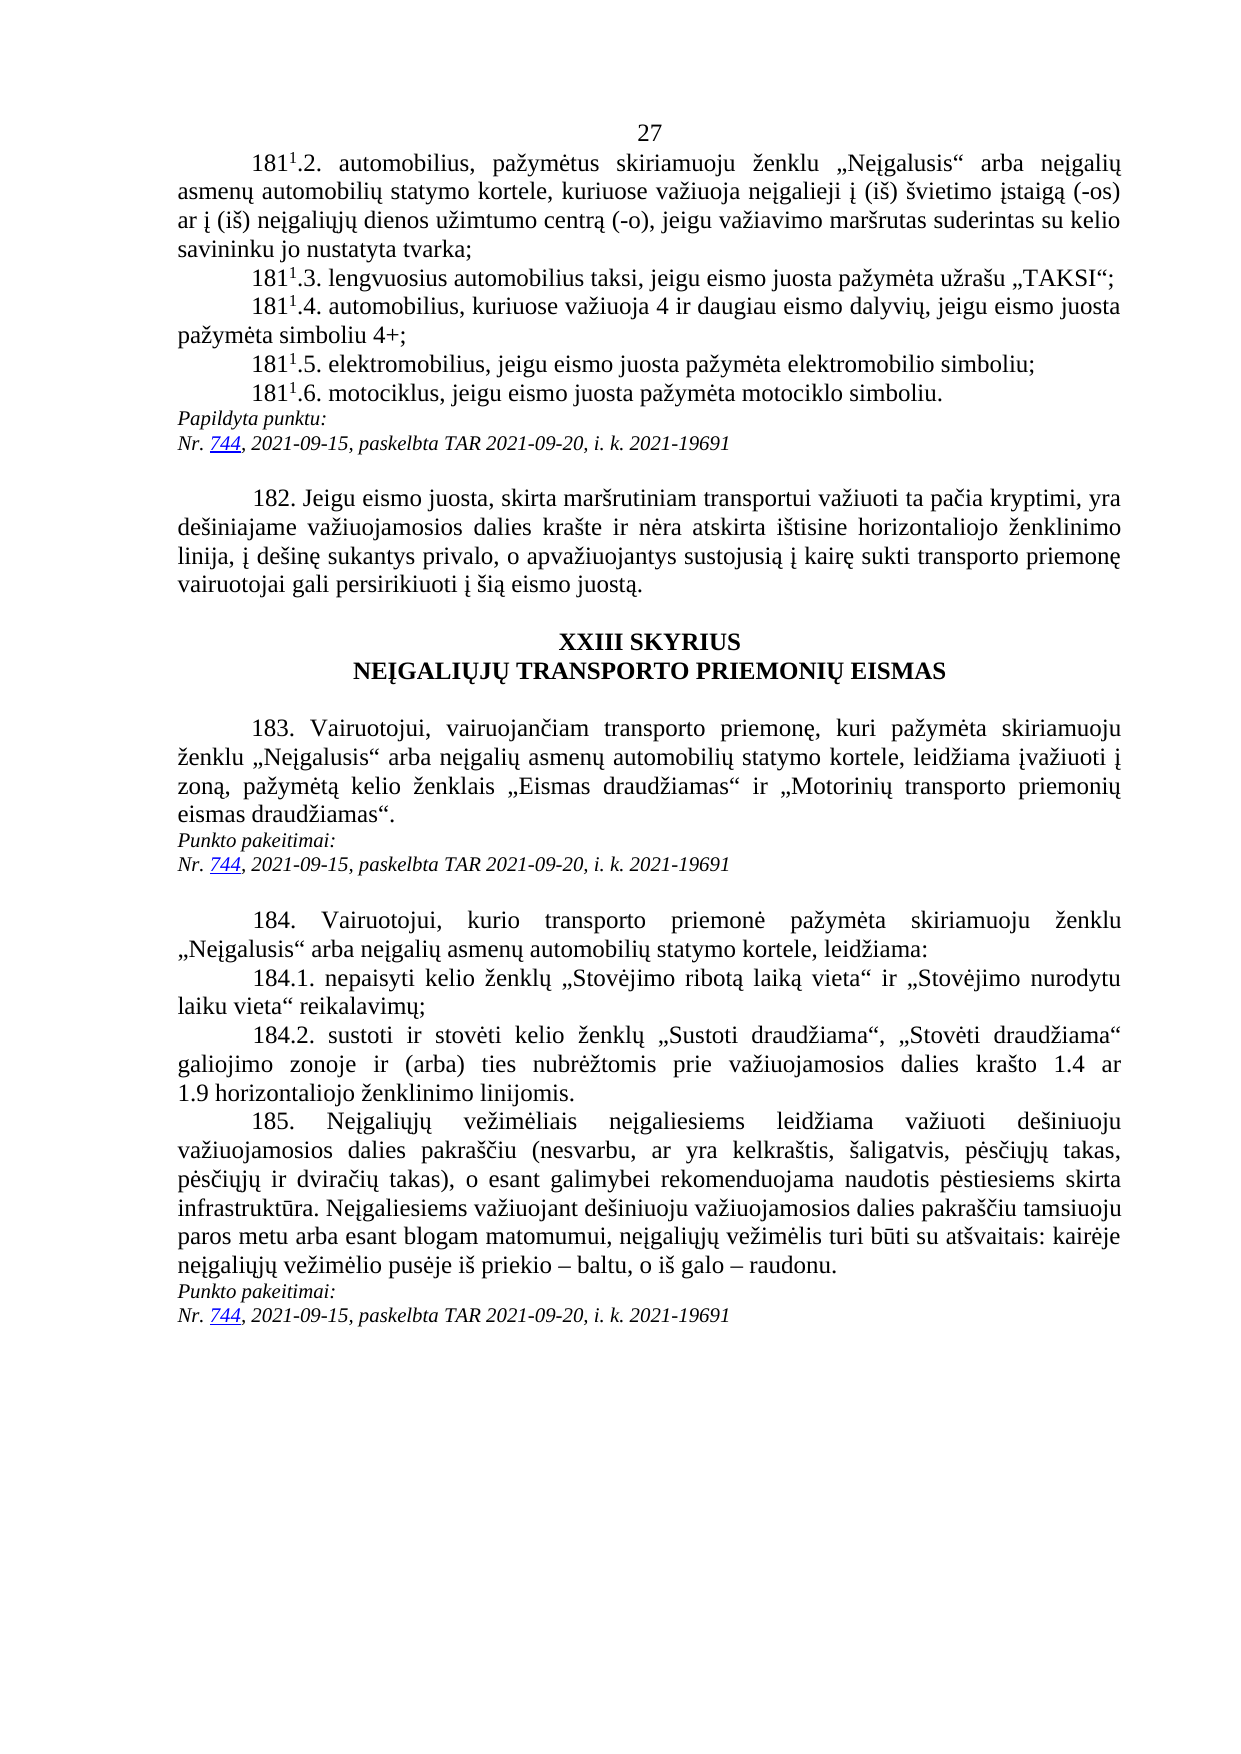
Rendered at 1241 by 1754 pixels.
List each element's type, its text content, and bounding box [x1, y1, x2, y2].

text 1811.2. automobilius, pažymėtus skiriamuoju ženklu „Neįgalusis“ arba neįgalių asmenų automobilių statymo kortele, kuriuose važiuoja neįgalieji į (iš) švietimo įstaigą (-os) ar į (iš) neįgaliųjų dienos užimtumo centrą (-o), jeigu važiavimo maršrutas suderintas su kelio savininku jo nustatyta tvarka; [177, 148, 1122, 263]
text 1811.5. elektromobilius, jeigu eismo juosta pažymėta elektromobilio simboliu; [177, 349, 1122, 378]
text 1811.4. automobilius, kuriuose važiuoja 4 ir daugiau eismo dalyvių, jeigu eismo juosta pažymėta simboliu 4+; [177, 291, 1122, 349]
text Nr. 744, 2021-09-15, paskelbta TAR 2021-09-20, i. k. 2021-19691 [177, 852, 1122, 876]
text Nr. 744, 2021-09-15, paskelbta TAR 2021-09-20, i. k. 2021-19691 [177, 430, 1122, 454]
text 184.2. sustoti ir stovėti kelio ženklų „Sustoti draudžiama“, „Stovėti draudžiama“ galiojimo zonoje ir (arba) ties nubrėžtomis prie važiuojamosios dalies krašto 1.4 ar 1.9 horizontaliojo ženklinimo linijomis. [177, 1020, 1122, 1106]
text XXIII SKYRIUS [177, 627, 1122, 656]
text 184. Vairuotojui, kurio transporto priemonė pažymėta skiriamuoju ženklu „Neįgalusis“ arba neįgalių asmenų automobilių statymo kortele, leidžiama: [177, 905, 1122, 963]
text 1811.6. motociklus, jeigu eismo juosta pažymėta motociklo simboliu. [177, 378, 1122, 406]
text 185. Neįgaliųjų vežimėliais neįgaliesiems leidžiama važiuoti dešiniuoju važiuojamosios dalies pakraščiu (nesvarbu, ar yra kelkraštis, šaligatvis, pėsčiųjų takas, pėsčiųjų ir dviračių takas), o esant galimybei rekomenduojama naudotis pėstiesiems skirta infrastruktūra. Neįgaliesiems važiuojant dešiniuoju važiuojamosios dalies pakraščiu tamsiuoju paros metu arba esant blogam matomumui, neįgaliųjų vežimėlis turi būti su atšvaitais: kairėje neįgaliųjų vežimėlio pusėje iš priekio – baltu, o iš galo – raudonu. [177, 1106, 1122, 1279]
text Punkto pakeitimai: [177, 828, 1122, 852]
text 184.1. nepaisyti kelio ženklų „Stovėjimo ribotą laiką vieta“ ir „Stovėjimo nurodytu laiku vieta“ reikalavimų; [177, 963, 1122, 1020]
text 1811.3. lengvuosius automobilius taksi, jeigu eismo juosta pažymėta užrašu „TAKSI“; [177, 263, 1122, 291]
text Punkto pakeitimai: [177, 1279, 1122, 1303]
text NEĮGALIŲJŲ TRANSPORTO PRIEMONIŲ EISMAS [177, 656, 1122, 684]
text 182. Jeigu eismo juosta, skirta maršrutiniam transportui važiuoti ta pačia kryptimi, yra dešiniajame važiuojamosios dalies krašte ir nėra atskirta ištisine horizontaliojo ženklinimo linija, į dešinę sukantys privalo, o apvažiuojantys sustojusią į kairę sukti transporto priemonę vairuotojai gali persirikiuoti į šią eismo juostą. [177, 483, 1122, 598]
text Papildyta punktu: [177, 406, 1122, 430]
text Nr. 744, 2021-09-15, paskelbta TAR 2021-09-20, i. k. 2021-19691 [177, 1303, 1122, 1327]
text 183. Vairuotojui, vairuojančiam transporto priemonę, kuri pažymėta skiriamuoju ženklu „Neįgalusis“ arba neįgalių asmenų automobilių statymo kortele, leidžiama įvažiuoti į zoną, pažymėtą kelio ženklais „Eismas draudžiamas“ ir „Motorinių transporto priemonių eismas draudžiamas“. [177, 713, 1122, 828]
